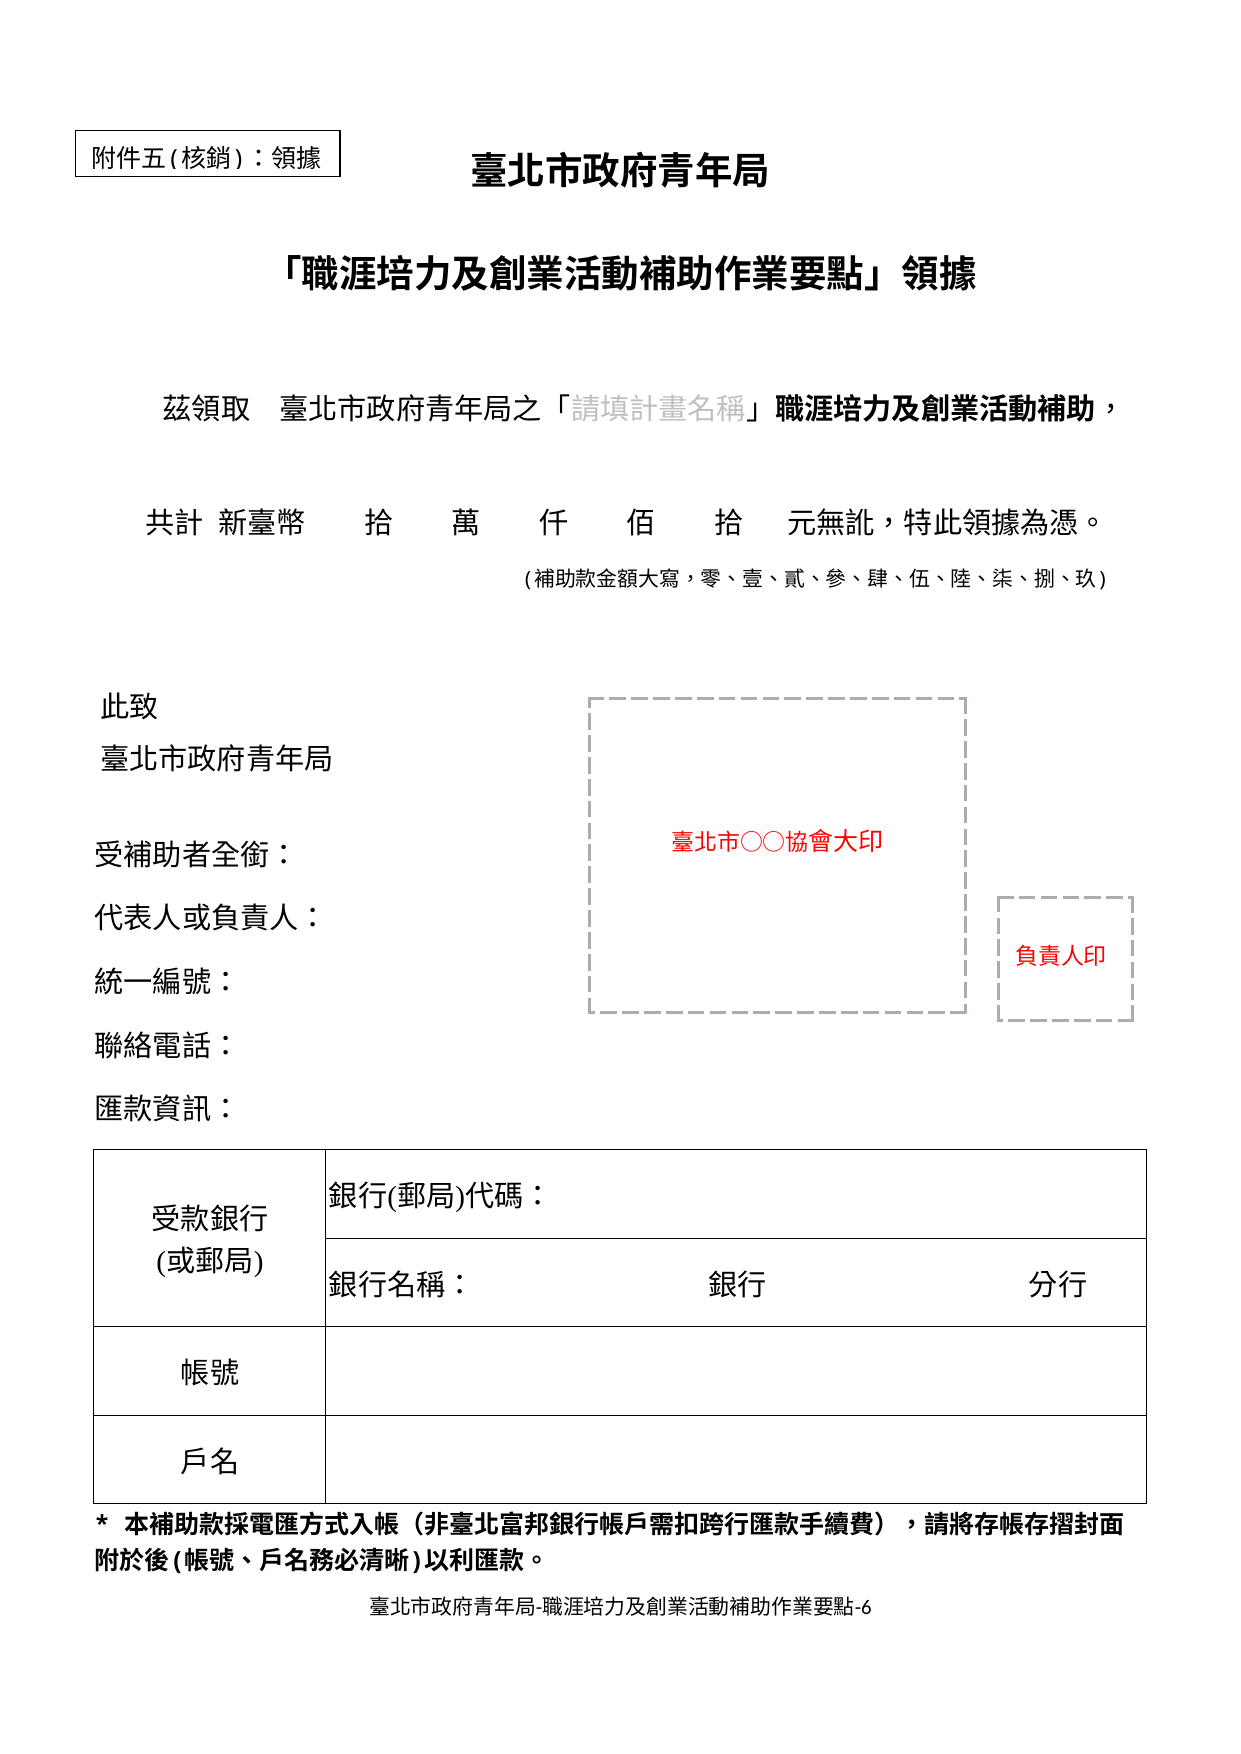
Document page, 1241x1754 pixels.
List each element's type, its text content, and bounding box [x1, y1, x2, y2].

text 匯款資訊： [94, 1086, 1109, 1128]
text 代表人或負責人： [94, 895, 587, 937]
table_cell 銀行名稱： 銀行 分行 [326, 1239, 1146, 1326]
text (補助款金額大寫，零、壹、貳、參、肆、伍、陸、柒、捌、玖) [119, 563, 1109, 593]
text 「職涯培力及創業活動補助作業要點」領據 [75, 244, 1165, 348]
table_cell 戶名 [94, 1416, 325, 1503]
text 統一編號： [94, 959, 587, 1001]
text 附件五(核銷)：領據 [91, 138, 324, 168]
text 臺北市政府青年局 [76, 131, 339, 176]
table_cell [326, 1416, 1146, 1503]
text [967, 727, 1165, 779]
text 受補助者全銜： [94, 832, 587, 874]
text [967, 832, 1109, 874]
text 負責人印 [1015, 938, 1116, 971]
text [967, 895, 1134, 1022]
table_cell [326, 1327, 1146, 1414]
table_header 銀行(郵局)代碼： [326, 1150, 1146, 1237]
text 共計 新臺幣 拾 萬 仟 佰 拾 元無訛，特此領據為憑。 [144, 499, 1109, 541]
text * 本補助款採電匯方式入帳（非臺北富邦銀行帳戶需扣跨行匯款手續費），請將存帳存摺封面附於後(帳號、戶名務必清晰)以利匯款。 [94, 1504, 1138, 1577]
table_cell 帳號 [94, 1327, 325, 1414]
text [967, 959, 997, 1001]
text 臺北市政府青年局 [100, 727, 587, 779]
text 臺北市政府青年局 [75, 141, 1165, 244]
text 此致 [100, 675, 1165, 1014]
table_header 受款銀行 (或郵局) [94, 1150, 325, 1326]
text 聯絡電話： [94, 1022, 1109, 1064]
text 茲領取 臺北市政府青年局之「請填計畫名稱」職涯培力及創業活動補助， [75, 386, 1165, 428]
text 臺北市○○協會大印 [606, 822, 949, 858]
